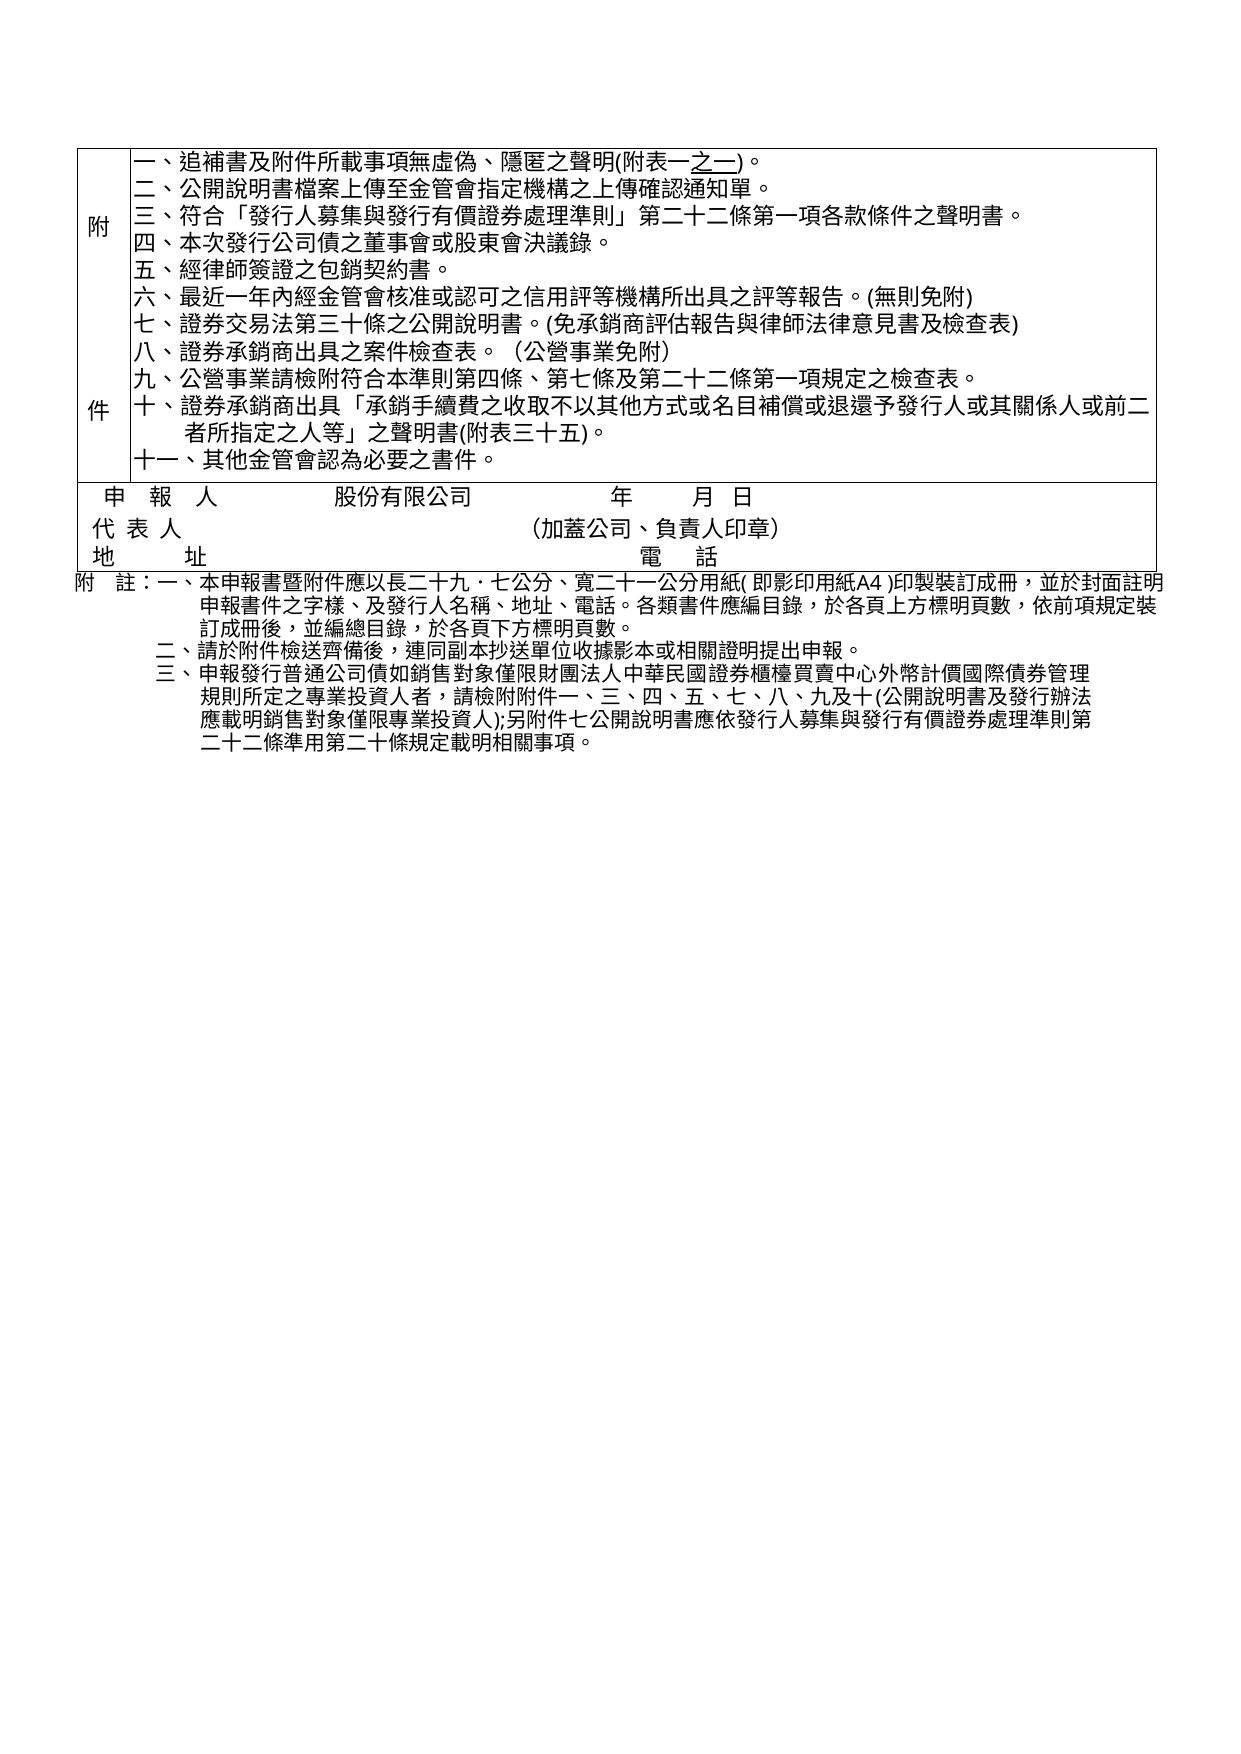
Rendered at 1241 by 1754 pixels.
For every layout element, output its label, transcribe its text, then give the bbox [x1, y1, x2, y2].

table_cell 一、追補書及附件所載事項無虛偽、隱匿之聲明(附表一之一)。 二、公開說明書檔案上傳至金管會指定機構之上傳確認通知單。 三、符合「發行人募集與發行有價證券處理準則」第二十二條第一項各款條件之聲明書。 四、本次發行公司債之董事會或股東會決議錄。 五、經律師簽證之包銷契約書。 六、最近一年內經金管會核准或認可之信用評等機構所出具之評等報告。(無則免附) 七、證券交易法第三十條之公開說明書。(免承銷商評估報告與律師法律意見書及檢查表) 八、證券承銷商出具之案件檢查表。（公營事業免附） 九、公營事業請檢附符合本準則第四條、第七條及第二十二條第一項規定之檢查表。 十、證券承銷商出具「承銷手續費之收取不以其他方式或名目補償或退還予發行人或其關係人或前二者所指定之人等」之聲明書(附表三十五)。 十一、其他金管會認為必要之書件。 [131, 149, 1156, 482]
text 附 註：一、本申報書暨附件應以長二十九．七公分、寬二十一公分用紙( 即影印用紙A4 )印製裝訂成冊，並於封面註明申報書件之字樣、及發行人名稱、地址、電話。各類書件應編目錄，於各頁上方標明頁數，依前項規定裝訂成冊後，並編總目錄，於各頁下方標明頁數。 [74, 572, 1166, 641]
table_cell 申 報 人 股份有限公司 年 月 日 代 表 人 （加蓋公司、負責人印章） 地 址 電 話 [78, 483, 1156, 571]
table_cell 附 件 [78, 149, 130, 482]
text 三、申報發行普通公司債如銷售對象僅限財團法人中華民國證券櫃檯買賣中心外幣計價國際債券管理規則所定之專業投資人者，請檢附附件一、三、四、五、七、八、九及十(公開說明書及發行辦法應載明銷售對象僅限專業投資人);另附件七公開說明書應依發行人募集與發行有價證券處理準則第二十二條準用第二十條規定載明相關事項。 [155, 663, 1092, 755]
text 二、請於附件檢送齊備後，連同副本抄送單位收據影本或相關證明提出申報。 [155, 641, 1092, 663]
